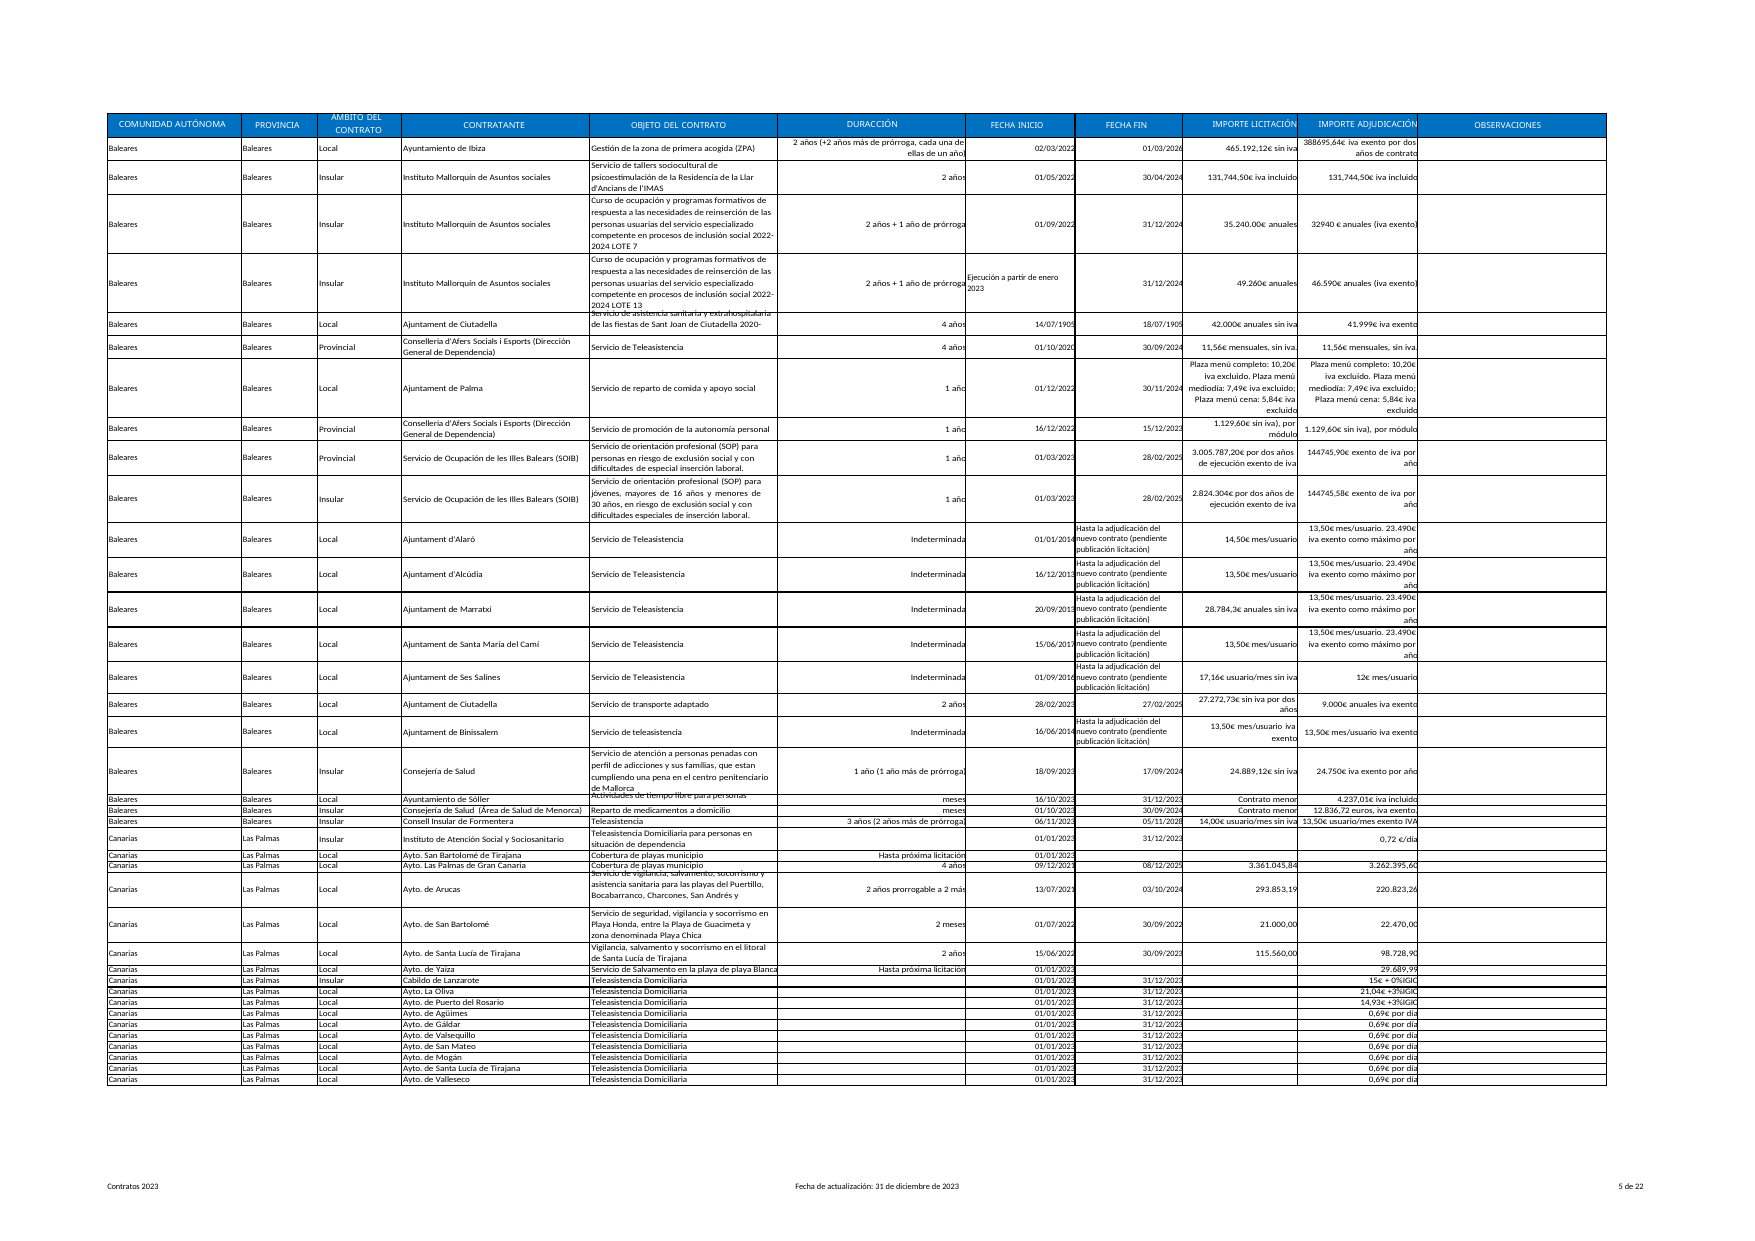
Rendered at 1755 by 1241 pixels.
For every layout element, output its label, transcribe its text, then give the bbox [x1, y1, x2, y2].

table_cell Indeterminada [778, 662, 965, 693]
table_cell Servicio de orientación profesional (SOP) para personas en riesgo de exclusión social y con dificultades de especial inserción laboral. [590, 441, 777, 475]
table_cell Servicio de teleasistencia [590, 717, 777, 747]
table_cell Insular [318, 806, 401, 816]
table_cell 46.590€ anuales (iva exento) [1298, 254, 1417, 312]
table_cell 2 años [778, 161, 965, 194]
table_cell 28/02/2023 [966, 694, 1074, 716]
table_cell 2.824.304€ por dos años de ejecución exento de iva [1183, 476, 1297, 522]
table_cell Cobertura de playas municipio [590, 862, 777, 872]
table_cell 01/01/2023 [966, 828, 1074, 850]
table_cell [1183, 966, 1297, 975]
table_cell Las Palmas [242, 1042, 317, 1052]
table_cell 31/12/2023 [1076, 1009, 1182, 1019]
table_cell 01/01/2023 [966, 966, 1074, 975]
table_cell 2 años + 1 año de prórroga [778, 254, 965, 312]
table_cell Canarias [108, 1075, 241, 1085]
table_cell Baleares [108, 195, 241, 253]
table_cell [1418, 717, 1606, 747]
table_cell 4 años [778, 336, 965, 358]
table_cell Baleares [242, 336, 317, 358]
table_cell [1183, 1064, 1297, 1074]
table_cell Indeterminada [778, 593, 965, 626]
table_cell 01/12/2022 [966, 359, 1074, 417]
table_cell 1 año [778, 418, 965, 440]
table_cell Baleares [108, 795, 241, 805]
table_cell Servicio de seguridad, vigilancia y socorrismo en Playa Honda, entre la Playa de Guacimeta y zona denominada Playa Chica [590, 908, 777, 942]
table_cell Local [318, 1042, 401, 1052]
table_cell 13,50€ mes/usuario. 23.490€ iva exento como máximo por año [1298, 523, 1417, 557]
table_cell 02/03/2022 [966, 138, 1074, 159]
table_cell 31/12/2024 [1076, 195, 1182, 253]
table_cell [1418, 873, 1606, 907]
table_cell 15€ + 0%IGIC [1298, 976, 1417, 986]
table_cell 15/12/2023 [1076, 418, 1182, 440]
table_cell Baleares [108, 748, 241, 794]
table_cell [1418, 817, 1606, 827]
table_cell 13,50€ mes/usuario. 23.490€ iva exento como máximo por año [1298, 593, 1417, 626]
table_cell Ajuntament de Ciutadella [402, 694, 589, 716]
table_cell Hasta próxima licitación [778, 966, 965, 975]
table_cell Local [318, 988, 401, 997]
table_cell [1076, 851, 1182, 861]
table_cell [1418, 748, 1606, 794]
table_cell [778, 988, 965, 997]
table_cell Baleares [242, 558, 317, 591]
table_cell [1418, 1064, 1606, 1074]
table_cell 21,04€ +3%IGIC [1298, 988, 1417, 997]
table_cell Canarias [108, 976, 241, 986]
table_cell [1183, 1020, 1297, 1030]
table_cell 01/10/2023 [966, 806, 1074, 816]
table_cell Baleares [242, 806, 317, 816]
table_cell Las Palmas [242, 851, 317, 861]
table_cell [1183, 1009, 1297, 1019]
table_cell Ajuntament de Ses Salines [402, 662, 589, 693]
table_cell Canarias [108, 1064, 241, 1074]
table_cell [1418, 359, 1606, 417]
table_cell 0,69€ por día [1298, 1009, 1417, 1019]
table_cell Teleasistencia Domiciliaria [590, 1075, 777, 1085]
table_cell Las Palmas [242, 862, 317, 872]
table_cell [1183, 988, 1297, 997]
table_cell 17/09/2024 [1076, 748, 1182, 794]
table_cell 3.361.045,84 [1183, 862, 1297, 872]
table_cell Canarias [108, 988, 241, 997]
table_cell Hasta la adjudicación del nuevo contrato (pendiente publicación licitación) [1076, 523, 1182, 557]
table_cell [1183, 976, 1297, 986]
table_cell Canarias [108, 1053, 241, 1063]
table_cell [1298, 851, 1417, 861]
table_cell 1.129,60€ sin iva), por módulo [1183, 418, 1297, 440]
table_header COMUNIDAD AUTÓNOMA [108, 114, 241, 137]
table_cell Ajuntament de Santa María del Camí [402, 628, 589, 661]
table_cell [1183, 1042, 1297, 1052]
table_cell [1418, 694, 1606, 716]
table_cell 98.728,90 [1298, 943, 1417, 964]
table_cell [778, 1064, 965, 1074]
table_cell 14,00€ usuario/mes sin iva [1183, 817, 1297, 827]
table_cell 01/01/2023 [966, 1020, 1074, 1030]
table_cell 01/09/2022 [966, 195, 1074, 253]
table_cell Teleasistencia Domiciliaria [590, 1042, 777, 1052]
table_cell Hasta la adjudicación del nuevo contrato (pendiente publicación licitación) [1076, 558, 1182, 591]
table_cell 15/06/2022 [966, 943, 1074, 964]
table_cell 20/09/2013 [966, 593, 1074, 626]
table_cell Canarias [108, 966, 241, 975]
table_cell 293.853,19 [1183, 873, 1297, 907]
table_cell [778, 828, 965, 850]
table_cell Canarias [108, 873, 241, 907]
table_cell [778, 998, 965, 1008]
table_cell Ayto. San Bartolomé de Tirajana [402, 851, 589, 861]
table_cell Baleares [242, 717, 317, 747]
table_cell Ajuntament de Marratxí [402, 593, 589, 626]
table_cell Provincial [318, 418, 401, 440]
table_cell 14/07/1905 [966, 313, 1074, 335]
table_cell [1418, 558, 1606, 591]
table_cell Local [318, 313, 401, 335]
table_cell Baleares [242, 418, 317, 440]
table_cell Canarias [108, 1031, 241, 1041]
table_cell Ayuntamiento de Sóller [402, 795, 589, 805]
table_cell Ajuntament d'Alcúdia [402, 558, 589, 591]
table_cell Baleares [242, 748, 317, 794]
table_cell Teleasistencia Domiciliaria [590, 1053, 777, 1063]
table_cell Gestión de la zona de primera acogida (ZPA) [590, 138, 777, 159]
table_cell [1418, 851, 1606, 861]
table_cell Las Palmas [242, 988, 317, 997]
table_cell Servicio de tallers sociocultural de psicoestimulación de la Residencia de la Llar d'Ancians de l'IMAS [590, 161, 777, 194]
table_cell Ayto. de Arucas [402, 873, 589, 907]
table_cell Teleasistencia Domiciliaria para personas en situación de dependencia [590, 828, 777, 850]
table_cell Curso de ocupación y programas formativos de respuesta a las necesidades de reinserción de las personas usuarias del servicio especializado competente en procesos de inclusión social 2022- 2024 LOTE 7 [590, 195, 777, 253]
table_cell Curso de ocupación y programas formativos de respuesta a las necesidades de reinserción de las personas usuarias del servicio especializado competente en procesos de inclusión social 2022- 2024 LOTE 13 [590, 254, 777, 312]
table_cell Indeterminada [778, 523, 965, 557]
table_cell Baleares [242, 441, 317, 475]
table_cell [1183, 851, 1297, 861]
table_cell 1 año [778, 441, 965, 475]
table_cell Ayto. de Santa Lucía de Tirajana [402, 943, 589, 964]
table_cell Baleares [242, 523, 317, 557]
table_cell 01/05/2022 [966, 161, 1074, 194]
table_header CONTRATANTE [402, 114, 589, 137]
table_cell Local [318, 862, 401, 872]
table_cell Local [318, 662, 401, 693]
table_cell Indeterminada [778, 558, 965, 591]
table_cell 144745,58€ exento de iva por año [1298, 476, 1417, 522]
table_cell Ayto. de Agüimes [402, 1009, 589, 1019]
table_cell Consejería de Salud (Área de Salud de Menorca) [402, 806, 589, 816]
table_cell Local [318, 1075, 401, 1085]
table_header FECHA INICIO [966, 114, 1074, 137]
table_header DURACCIÓN [778, 114, 965, 137]
table_cell 12.836,72 euros, iva exento. [1298, 806, 1417, 816]
table_cell Insular [318, 817, 401, 827]
table_cell Local [318, 523, 401, 557]
table_cell [1418, 662, 1606, 693]
table_cell 31/12/2023 [1076, 828, 1182, 850]
table_cell Local [318, 908, 401, 942]
table_cell 15/06/2017 [966, 628, 1074, 661]
table_cell 32940 € anuales (iva exento) [1298, 195, 1417, 253]
table_cell [1183, 1031, 1297, 1041]
table_cell [1418, 418, 1606, 440]
table_cell 09/12/2021 [966, 862, 1074, 872]
table_cell Baleares [242, 313, 317, 335]
table_cell [1183, 1053, 1297, 1063]
table_cell Baleares [108, 418, 241, 440]
table_cell Teleasistencia Domiciliaria [590, 976, 777, 986]
table_cell Baleares [108, 441, 241, 475]
table_cell Baleares [108, 523, 241, 557]
table_cell 01/09/2016 [966, 662, 1074, 693]
table_cell Teleasistencia Domiciliaria [590, 1009, 777, 1019]
table_header IMPORTE LICITACIÓN [1183, 114, 1297, 137]
table_cell Baleares [108, 806, 241, 816]
table_cell Local [318, 943, 401, 964]
table_cell Las Palmas [242, 976, 317, 986]
table_cell Reparto de medicamentos a domicilio [590, 806, 777, 816]
table_cell [1183, 1075, 1297, 1085]
table_cell Las Palmas [242, 828, 317, 850]
table_cell 2 meses [778, 908, 965, 942]
table_cell 1 año [778, 476, 965, 522]
table_cell 30/09/2023 [1076, 943, 1182, 964]
table_cell Baleares [242, 593, 317, 626]
table_cell Baleares [108, 717, 241, 747]
table_cell Cabildo de Lanzarote [402, 976, 589, 986]
table_cell meses [778, 795, 965, 805]
table_cell Servicio de Teleasistencia [590, 593, 777, 626]
table_cell Insular [318, 161, 401, 194]
table_cell 30/04/2024 [1076, 161, 1182, 194]
table_cell Instituto Mallorquín de Asuntos sociales [402, 161, 589, 194]
table_cell Servicio de Salvamento en la playa de playa Blanca [590, 966, 777, 975]
table_cell Canarias [108, 851, 241, 861]
table_cell 01/01/2023 [966, 1009, 1074, 1019]
table_cell Las Palmas [242, 1020, 317, 1030]
table_cell Consell Insular de Formentera [402, 817, 589, 827]
table_cell Canarias [108, 1009, 241, 1019]
table_cell 24.750€ iva exento por año [1298, 748, 1417, 794]
table_cell Baleares [242, 694, 317, 716]
table_cell [778, 1020, 965, 1030]
table_cell Baleares [242, 161, 317, 194]
table_cell Servicio de Teleasistencia [590, 628, 777, 661]
table_cell Local [318, 593, 401, 626]
table_cell Provincial [318, 441, 401, 475]
table_cell Local [318, 694, 401, 716]
table_cell [778, 1075, 965, 1085]
table_cell Instituto Mallorquín de Asuntos sociales [402, 254, 589, 312]
table_cell Servicio de Ocupación de les Illes Balears (SOIB) [402, 476, 589, 522]
table_cell Ayto. de Santa Lucía de Tirajana [402, 1064, 589, 1074]
table_cell Servicio de Teleasistencia [590, 558, 777, 591]
table_cell Ajuntament de Binissalem [402, 717, 589, 747]
table_cell Servicio de Teleasistencia [590, 336, 777, 358]
table_cell Teleasistencia Domiciliaria [590, 1064, 777, 1074]
table_cell [1418, 523, 1606, 557]
table_cell 35.240.00€ anuales [1183, 195, 1297, 253]
table_cell Local [318, 873, 401, 907]
table_cell 12€ mes/usuario [1298, 662, 1417, 693]
table_cell 0,72 €/día [1298, 828, 1417, 850]
table_cell Actividades de tiempo libre para personas [590, 795, 777, 805]
table_cell Canarias [108, 862, 241, 872]
table_cell Canarias [108, 1042, 241, 1052]
table_cell Ayto. de Valsequillo [402, 1031, 589, 1041]
table_cell 31/12/2023 [1076, 988, 1182, 997]
table_cell 0,69€ por día [1298, 1064, 1417, 1074]
table_header PROVINCIA [242, 114, 317, 137]
table_cell 16/10/2023 [966, 795, 1074, 805]
table_cell Ejecución a partir de enero 2023 [966, 254, 1074, 312]
table_header OBJETO DEL CONTRATO [590, 114, 777, 137]
table_cell [1418, 828, 1606, 850]
table_cell 13/07/2021 [966, 873, 1074, 907]
table_cell Local [318, 966, 401, 975]
table_cell [1418, 988, 1606, 997]
table_cell [1418, 966, 1606, 975]
table_cell Las Palmas [242, 873, 317, 907]
table_cell 2 años [778, 943, 965, 964]
table_cell Teleasistencia Domiciliaria [590, 1020, 777, 1030]
table_cell Baleares [108, 694, 241, 716]
table_cell Servicio de transporte adaptado [590, 694, 777, 716]
table_cell 3.005.787,20€ por dos años de ejecución exento de iva [1183, 441, 1297, 475]
table_cell Ajuntament de Ciutadella [402, 313, 589, 335]
table_cell 01/01/2023 [966, 1064, 1074, 1074]
table_cell 22.470,00 [1298, 908, 1417, 942]
table_cell Insular [318, 254, 401, 312]
table_cell Hasta la adjudicación del nuevo contrato (pendiente publicación licitación) [1076, 628, 1182, 661]
table_cell [1418, 195, 1606, 253]
table_cell 05/11/2028 [1076, 817, 1182, 827]
table_cell 01/01/2014 [966, 523, 1074, 557]
table_cell Canarias [108, 998, 241, 1008]
table_cell 30/09/2024 [1076, 806, 1182, 816]
table_cell Baleares [242, 254, 317, 312]
table_cell [1418, 806, 1606, 816]
table_cell Plaza menú completo: 10,20€ iva excluido. Plaza menú mediodía: 7,49€ iva excluido; Plaza menú cena: 5,84€ iva excluido [1183, 359, 1297, 417]
table_cell 2 años (+2 años más de prórroga, cada una de ellas de un año) [778, 138, 965, 159]
table_cell 01/01/2023 [966, 976, 1074, 986]
table_cell Baleares [242, 359, 317, 417]
table_header FECHA FIN [1076, 114, 1182, 137]
table_cell 24.889,12€ sin iva [1183, 748, 1297, 794]
table_cell Ayto. de Valleseco [402, 1075, 589, 1085]
table_cell Canarias [108, 943, 241, 964]
table_cell 01/01/2023 [966, 851, 1074, 861]
table_cell 220.823,26 [1298, 873, 1417, 907]
table_cell [1418, 161, 1606, 194]
table_cell Servicio de asistencia sanitaria y extrahospitalaria de las fiestas de Sant Joan de Ciutadella 2020- [590, 313, 777, 335]
table_cell 31/12/2023 [1076, 998, 1182, 1008]
table_cell 1.129,60€ sin iva), por módulo [1298, 418, 1417, 440]
table_cell 11,56€ mensuales, sin iva. [1298, 336, 1417, 358]
table_cell 01/03/2023 [966, 441, 1074, 475]
table_cell Baleares [108, 817, 241, 827]
table_cell [1418, 336, 1606, 358]
table_cell 01/07/2022 [966, 908, 1074, 942]
table_cell Hasta la adjudicación del nuevo contrato (pendiente publicación licitación) [1076, 662, 1182, 693]
table_cell 13,50€ usuario/mes exento IVA [1298, 817, 1417, 827]
table_cell Servicio de Ocupación de les Illes Balears (SOIB) [402, 441, 589, 475]
table_cell 27.272,73€ sin iva por dos años [1183, 694, 1297, 716]
table_cell Insular [318, 195, 401, 253]
table_cell [1418, 476, 1606, 522]
table_cell 16/06/2014 [966, 717, 1074, 747]
table_cell 01/01/2023 [966, 988, 1074, 997]
table_cell Local [318, 628, 401, 661]
table_cell Baleares [242, 138, 317, 159]
table_cell Local [318, 717, 401, 747]
table_cell [778, 1009, 965, 1019]
table_cell 13,50€ mes/usuario [1183, 628, 1297, 661]
table_cell 0,69€ por día [1298, 1031, 1417, 1041]
table_cell Las Palmas [242, 908, 317, 942]
table_cell Insular [318, 828, 401, 850]
table_cell Local [318, 1009, 401, 1019]
table_cell 31/12/2023 [1076, 1053, 1182, 1063]
table_cell 08/12/2025 [1076, 862, 1182, 872]
table_cell [1418, 254, 1606, 312]
table_cell 01/01/2023 [966, 998, 1074, 1008]
table_cell 27/02/2025 [1076, 694, 1182, 716]
table_cell Baleares [242, 195, 317, 253]
table_cell Baleares [108, 662, 241, 693]
table_cell Teleasistencia Domiciliaria [590, 1031, 777, 1041]
table_cell [778, 976, 965, 986]
table_cell 41.999€ iva exento [1298, 313, 1417, 335]
table_cell Ayto. Las Palmas de Gran Canaria [402, 862, 589, 872]
table_cell Insular [318, 748, 401, 794]
table_cell 0,69€ por día [1298, 1075, 1417, 1085]
table_cell 01/03/2023 [966, 476, 1074, 522]
table_cell Las Palmas [242, 998, 317, 1008]
table_cell Ayto. de San Bartolomé [402, 908, 589, 942]
table_cell 18/09/2023 [966, 748, 1074, 794]
table_cell Servicio de orientación profesional (SOP) para jóvenes, mayores de 16 años y menores de 30 años, en riesgo de exclusión social y con dificultades especiales de inserción laboral. [590, 476, 777, 522]
table_cell 31/12/2023 [1076, 1031, 1182, 1041]
table_cell Contrato menor [1183, 795, 1297, 805]
table_cell Ayto. de Mogán [402, 1053, 589, 1063]
table_cell 388695,64€ iva exento por dos años de contrato [1298, 138, 1417, 159]
table_cell Baleares [108, 138, 241, 159]
table_cell [778, 1042, 965, 1052]
table_cell Contrato menor [1183, 806, 1297, 816]
table_cell 14,93€ +3%IGIC [1298, 998, 1417, 1008]
table_cell [1418, 1053, 1606, 1063]
table_cell Teleasistencia Domiciliaria [590, 988, 777, 997]
table_cell Servicio de vigilancia, salvamento, socorrismo y asistencia sanitaria para las playas del Puertillo, Bocabarranco, Charcones, San Andrés y [590, 873, 777, 907]
table_cell Ayto. de Gáldar [402, 1020, 589, 1030]
table_cell Ayto. de Puerto del Rosario [402, 998, 589, 1008]
table_cell Baleares [242, 795, 317, 805]
table_cell Local [318, 998, 401, 1008]
table_cell Canarias [108, 1020, 241, 1030]
table_cell Servicio de Teleasistencia [590, 662, 777, 693]
table_cell Baleares [242, 662, 317, 693]
table_cell [1418, 1075, 1606, 1085]
table_cell Indeterminada [778, 628, 965, 661]
table_cell [1418, 593, 1606, 626]
table_cell Provincial [318, 336, 401, 358]
table_cell Baleares [108, 336, 241, 358]
table_cell [1183, 828, 1297, 850]
table_cell 11,56€ mensuales, sin iva. [1183, 336, 1297, 358]
table_cell Ajuntament d'Alaró [402, 523, 589, 557]
table_cell [1418, 138, 1606, 159]
table_cell Vigilancia, salvamento y socorrismo en el litoral de Santa Lucía de Tirajana [590, 943, 777, 964]
table_cell 13,50€ mes/usuario iva exento [1298, 717, 1417, 747]
table_cell Local [318, 558, 401, 591]
table_cell Baleares [242, 628, 317, 661]
table_cell Ayto. de San Mateo [402, 1042, 589, 1052]
table_cell 31/12/2023 [1076, 976, 1182, 986]
table_cell Las Palmas [242, 1009, 317, 1019]
table_cell 42.000€ anuales sin iva [1183, 313, 1297, 335]
table_cell 2 años prorrogable a 2 más [778, 873, 965, 907]
table_cell [778, 1053, 965, 1063]
table_cell [1418, 943, 1606, 964]
table_cell Consejería de Salud [402, 748, 589, 794]
table_cell 0,69€ por día [1298, 1020, 1417, 1030]
table_cell [1418, 1031, 1606, 1041]
table_cell Local [318, 1031, 401, 1041]
table_cell Las Palmas [242, 1075, 317, 1085]
table_header OBSERVACIONES [1418, 114, 1606, 137]
table_cell 13,50€ mes/usuario iva exento [1183, 717, 1297, 747]
table_cell 01/10/2020 [966, 336, 1074, 358]
table_cell 31/12/2023 [1076, 795, 1182, 805]
table_cell Plaza menú completo: 10,20€ iva excluido. Plaza menú mediodía: 7,49€ iva excluido; Plaza menú cena: 5,84€ iva excluido [1298, 359, 1417, 417]
table_cell Local [318, 138, 401, 159]
table_cell 14,50€ mes/usuario [1183, 523, 1297, 557]
table_cell 01/03/2026 [1076, 138, 1182, 159]
table_cell 28/02/2025 [1076, 476, 1182, 522]
table_cell 21.000,00 [1183, 908, 1297, 942]
table_cell Baleares [108, 313, 241, 335]
table_cell Insular [318, 476, 401, 522]
table_cell 16/12/2013 [966, 558, 1074, 591]
table_cell 13,50€ mes/usuario [1183, 558, 1297, 591]
table_cell 131,744,50€ iva incluido [1298, 161, 1417, 194]
table_cell [1076, 966, 1182, 975]
table_cell [1418, 628, 1606, 661]
table_cell [778, 1031, 965, 1041]
table_cell Ayto. de Yaiza [402, 966, 589, 975]
table_cell Las Palmas [242, 1053, 317, 1063]
table_header IMPORTE ADJUDICACIÓN [1298, 114, 1417, 137]
table_cell Ayto. La Oliva [402, 988, 589, 997]
table_cell [1418, 976, 1606, 986]
table_cell 0,69€ por día [1298, 1053, 1417, 1063]
table_cell 13,50€ mes/usuario. 23.490€ iva exento como máximo por año [1298, 558, 1417, 591]
table_cell 465.192,12€ sin iva [1183, 138, 1297, 159]
table_cell meses [778, 806, 965, 816]
table_cell 4.237,01€ iva incluido [1298, 795, 1417, 805]
table_cell Las Palmas [242, 1064, 317, 1074]
table_cell 2 años + 1 año de prórroga [778, 195, 965, 253]
table_cell Conselleria d'Afers Socials i Esports (Dirección General de Dependencia) [402, 336, 589, 358]
table_cell [1418, 795, 1606, 805]
table_cell 1 año (1 año más de prórroga) [778, 748, 965, 794]
table_cell 06/11/2023 [966, 817, 1074, 827]
table_cell 0,69€ por día [1298, 1042, 1417, 1052]
table_cell Baleares [242, 817, 317, 827]
table_cell 31/12/2023 [1076, 1075, 1182, 1085]
table_cell Hasta la adjudicación del nuevo contrato (pendiente publicación licitación) [1076, 717, 1182, 747]
table_cell 31/12/2023 [1076, 1042, 1182, 1052]
table_cell Hasta próxima licitación [778, 851, 965, 861]
table_cell Baleares [108, 628, 241, 661]
table_cell 01/01/2023 [966, 1075, 1074, 1085]
table_cell Hasta la adjudicación del nuevo contrato (pendiente publicación licitación) [1076, 593, 1182, 626]
table_cell Cobertura de playas municipio [590, 851, 777, 861]
table_cell [1183, 998, 1297, 1008]
table_cell Las Palmas [242, 1031, 317, 1041]
table_cell 144745,90€ exento de iva por año [1298, 441, 1417, 475]
table_cell 3 años (2 años más de prórroga) [778, 817, 965, 827]
table_cell Baleares [108, 476, 241, 522]
table_header ÁMBITO DEL CONTRATO [318, 114, 401, 137]
table_cell [1418, 1042, 1606, 1052]
table_cell 31/12/2024 [1076, 254, 1182, 312]
table_cell [1418, 862, 1606, 872]
table_cell 29.689,99 [1298, 966, 1417, 975]
table_cell 28/02/2025 [1076, 441, 1182, 475]
table_cell 30/09/2022 [1076, 908, 1182, 942]
table_cell Baleares [242, 476, 317, 522]
table_cell 131,744,50€ iva incluido [1183, 161, 1297, 194]
table_cell 2 años [778, 694, 965, 716]
table_cell Local [318, 359, 401, 417]
table_cell Indeterminada [778, 717, 965, 747]
table_cell 30/09/2024 [1076, 336, 1182, 358]
table_cell Teleasistencia [590, 817, 777, 827]
table_cell Insular [318, 976, 401, 986]
table_cell Servicio de reparto de comida y apoyo social [590, 359, 777, 417]
table_cell Baleares [108, 254, 241, 312]
table_cell Local [318, 851, 401, 861]
table_cell Servicio de atención a personas penadas con perfil de adicciones y sus famílias, que estan cumpliendo una pena en el centro penitenciario de Mallorca [590, 748, 777, 794]
table_cell 31/12/2023 [1076, 1064, 1182, 1074]
table_cell Baleares [108, 359, 241, 417]
table_cell Instituto Mallorquín de Asuntos sociales [402, 195, 589, 253]
table_cell 30/11/2024 [1076, 359, 1182, 417]
table_cell Baleares [108, 558, 241, 591]
table_cell [1418, 441, 1606, 475]
table_cell 31/12/2023 [1076, 1020, 1182, 1030]
table_cell Baleares [108, 161, 241, 194]
table_cell 115.560,00 [1183, 943, 1297, 964]
table_cell Ajuntament de Palma [402, 359, 589, 417]
table_cell Ayuntamiento de Ibiza [402, 138, 589, 159]
table_cell Teleasistencia Domiciliaria [590, 998, 777, 1008]
table_cell [1418, 1009, 1606, 1019]
table_cell Local [318, 1053, 401, 1063]
table_cell Instituto de Atención Social y Sociosanitario [402, 828, 589, 850]
table_cell [1418, 1020, 1606, 1030]
table_cell 16/12/2022 [966, 418, 1074, 440]
table_cell 01/01/2023 [966, 1053, 1074, 1063]
table_cell [1418, 313, 1606, 335]
table_cell Servicio de promoción de la autonomía personal [590, 418, 777, 440]
table_cell Local [318, 1064, 401, 1074]
table_cell Canarias [108, 908, 241, 942]
table_cell Local [318, 795, 401, 805]
table_cell 18/07/1905 [1076, 313, 1182, 335]
table_cell 1 año [778, 359, 965, 417]
table_cell Las Palmas [242, 943, 317, 964]
table_cell [1418, 908, 1606, 942]
table_cell 13,50€ mes/usuario. 23.490€ iva exento como máximo por año [1298, 628, 1417, 661]
table_cell Baleares [108, 593, 241, 626]
table_cell 28.784,3€ anuales sin iva [1183, 593, 1297, 626]
table_cell 49.260€ anuales [1183, 254, 1297, 312]
table_cell 17,16€ usuario/mes sin iva [1183, 662, 1297, 693]
table_cell Canarias [108, 828, 241, 850]
table_cell [1418, 998, 1606, 1008]
table_cell 01/01/2023 [966, 1042, 1074, 1052]
table_cell 4 años [778, 313, 965, 335]
table_cell 03/10/2024 [1076, 873, 1182, 907]
table_cell 3.262.395,60 [1298, 862, 1417, 872]
table_cell Servicio de Teleasistencia [590, 523, 777, 557]
table_cell 4 años [778, 862, 965, 872]
table_cell Conselleria d'Afers Socials i Esports (Dirección General de Dependencia) [402, 418, 589, 440]
table_cell 9.000€ anuales iva exento [1298, 694, 1417, 716]
table_cell Local [318, 1020, 401, 1030]
table_cell Las Palmas [242, 966, 317, 975]
table_cell 01/01/2023 [966, 1031, 1074, 1041]
